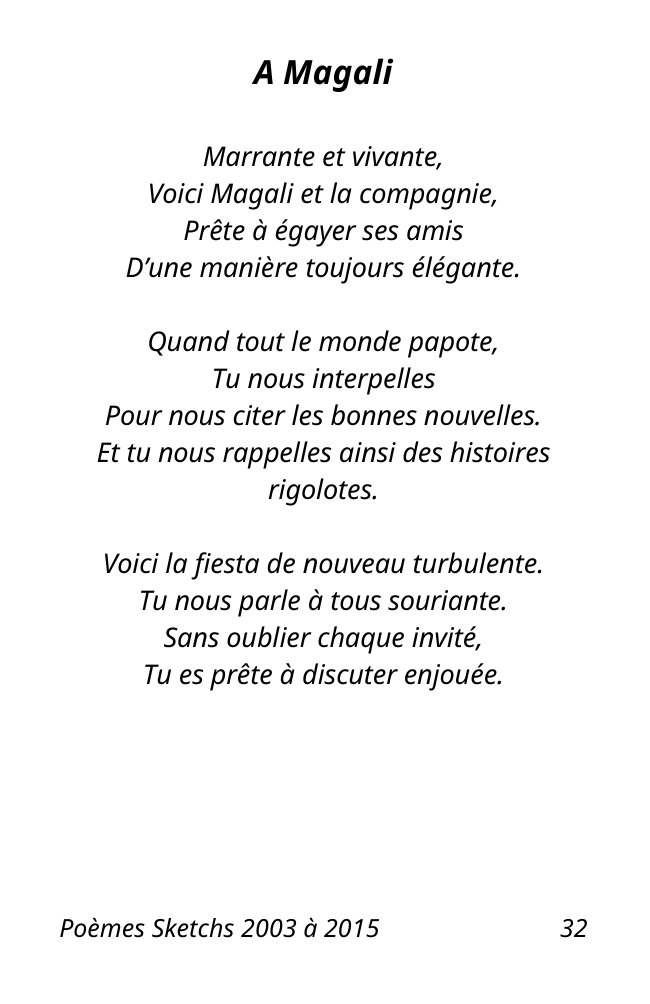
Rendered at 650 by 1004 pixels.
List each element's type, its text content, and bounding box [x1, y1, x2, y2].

text Quand tout le monde papote, [59, 323, 591, 360]
text Tu nous interpelles [59, 360, 591, 397]
text Et tu nous rappelles ainsi des histoires rigolotes. [59, 434, 591, 508]
text Prête à égayer ses amis [59, 212, 591, 249]
text Sans oublier chaque invité, [59, 619, 591, 656]
subtitle A Magali [59, 49, 591, 95]
text Voici Magali et la compagnie, [59, 175, 591, 212]
text Tu es prête à discuter enjouée. [59, 656, 591, 693]
text Tu nous parle à tous souriante. [59, 582, 591, 619]
text Voici la fiesta de nouveau turbulente. [59, 545, 591, 582]
text D’une manière toujours élégante. [59, 249, 591, 286]
text Marrante et vivante, [59, 138, 591, 175]
text Pour nous citer les bonnes nouvelles. [59, 397, 591, 434]
